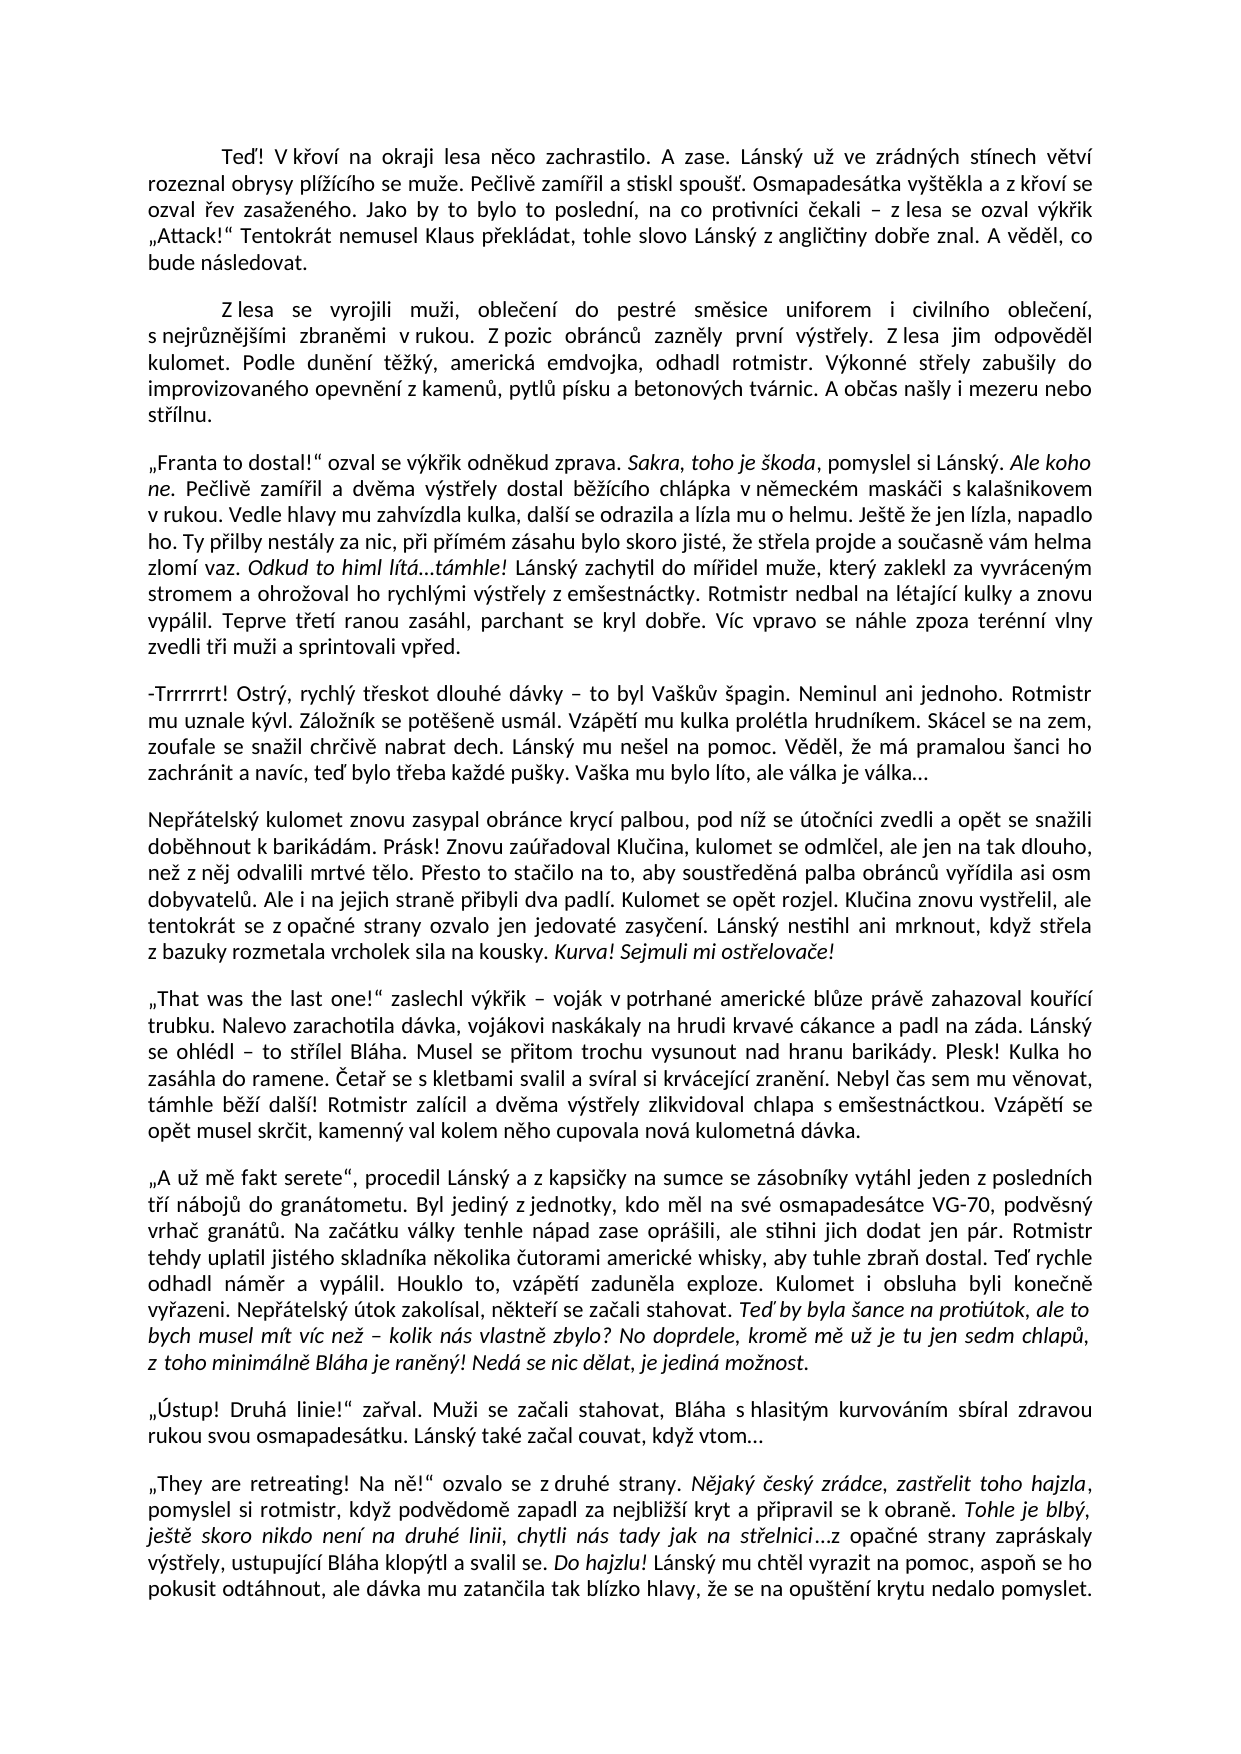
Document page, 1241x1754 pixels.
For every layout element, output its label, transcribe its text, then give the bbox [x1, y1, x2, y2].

text Teď! V křoví na okraji lesa něco zachrastilo. A zase. Lánský už ve zrádných stínech větví rozeznal obrysy plížícího se muže. Pečlivě zamířil a stiskl spoušť. Osmapadesátka vyštěkla a z křoví se ozval řev zasaženého. Jako by to bylo to poslední, na co protivníci čekali – z lesa se ozval výkřik „Attack!“ Tentokrát nemusel Klaus překládat, tohle slovo Lánský z angličtiny dobře znal. A věděl, co bude následovat. [148, 148, 1093, 276]
text Z lesa se vyrojili muži, oblečení do pestré směsice uniforem i civilního oblečení, s nejrůznějšími zbraněmi v rukou. Z pozic obránců zazněly první výstřely. Z lesa jim odpověděl kulomet. Podle dunění těžký, americká emdvojka, odhadl rotmistr. Výkonné střely zabušily do improvizovaného opevnění z kamenů, pytlů písku a betonových tvárnic. A občas našly i mezeru nebo střílnu. [148, 300, 1093, 428]
text „A už mě fakt serete“, procedil Lánský a z kapsičky na sumce se zásobníky vytáhl jeden z posledních tří nábojů do granátometu. Byl jediný z jednotky, kdo měl na své osmapadesátce VG-70, podvěsný vrhač granátů. Na začátku války tenhle nápad zase oprášili, ale stihni jich dodat jen pár. Rotmistr tehdy uplatil jistého skladníka několika čutorami americké whisky, aby tuhle zbraň dostal. Teď rychle odhadl náměr a vypálil. Houklo to, vzápětí zaduněla exploze. Kulomet i obsluha byli konečně vyřazeni. Nepřátelský útok zakolísal, někteří se začali stahovat. Teď by byla šance na protiútok, ale to bych musel mít víc než – kolik nás vlastně zbylo? No doprdele, kromě mě už je tu jen sedm chlapů, z toho minimálně Bláha je raněný! Nedá se nic dělat, je jediná možnost. [148, 1169, 1093, 1376]
text „Franta to dostal!“ ozval se výkřik odněkud zprava. Sakra, toho je škoda, pomyslel si Lánský. Ale koho ne. Pečlivě zamířil a dvěma výstřely dostal běžícího chlápka v německém maskáči s kalašnikovem v rukou. Vedle hlavy mu zahvízdla kulka, další se odrazila a lízla mu o helmu. Ještě že jen lízla, napadlo ho. Ty přilby nestály za nic, při přímém zásahu bylo skoro jisté, že střela projde a současně vám helma zlomí vaz. Odkud to himl lítá…támhle! Lánský zachytil do mířidel muže, který zaklekl za vyvráceným stromem a ohrožoval ho rychlými výstřely z emšestnáctky. Rotmistr nedbal na létající kulky a znovu vypálil. Teprve třetí ranou zasáhl, parchant se kryl dobře. Víc vpravo se náhle zpoza terénní vlny zvedli tři muži a sprintovali vpřed. [148, 453, 1093, 660]
text Nepřátelský kulomet znovu zasypal obránce krycí palbou, pod níž se útočníci zvedli a opět se snažili doběhnout k barikádám. Prásk! Znovu zaúřadoval Klučina, kulomet se odmlčel, ale jen na tak dlouho, než z něj odvalili mrtvé tělo. Přesto to stačilo na to, aby soustředěná palba obránců vyřídila asi osm dobyvatelů. Ale i na jejich straně přibyli dva padlí. Kulomet se opět rozjel. Klučina znovu vystřelil, ale tentokrát se z opačné strany ozvalo jen jedovaté zasyčení. Lánský nestihl ani mrknout, když střela z bazuky rozmetala vrcholek sila na kousky. Kurva! Sejmuli mi ostřelovače! [148, 811, 1093, 965]
text „They are retreating! Na ně!“ ozvalo se z druhé strany. Nějaký český zrádce, zastřelit toho hajzla, pomyslel si rotmistr, když podvědomě zapadl za nejbližší kryt a připravil se k obraně. Tohle je blbý, ještě skoro nikdo není na druhé linii, chytli nás tady jak na střelnici…z opačné strany zapráskaly výstřely, ustupující Bláha klopýtl a svalil se. Do hajzlu! Lánský mu chtěl vyrazit na pomoc, aspoň se ho pokusit odtáhnout, ale dávka mu zatančila tak blízko hlavy, že se na opuštění krytu nedalo pomyslet. [148, 1474, 1093, 1602]
text -Trrrrrrt! Ostrý, rychlý třeskot dlouhé dávky – to byl Vaškův špagin. Neminul ani jednoho. Rotmistr mu uznale kývl. Záložník se potěšeně usmál. Vzápětí mu kulka prolétla hrudníkem. Skácel se na zem, zoufale se snažil chrčivě nabrat dech. Lánský mu nešel na pomoc. Věděl, že má pramalou šanci ho zachránit a navíc, teď bylo třeba každé pušky. Vaška mu bylo líto, ale válka je válka… [148, 684, 1093, 786]
text „That was the last one!“ zaslechl výkřik – voják v potrhané americké blůze právě zahazoval kouřící trubku. Nalevo zarachotila dávka, vojákovi naskákaly na hrudi krvavé cákance a padl na záda. Lánský se ohlédl – to střílel Bláha. Musel se přitom trochu vysunout nad hranu barikády. Plesk! Kulka ho zasáhla do ramene. Četař se s kletbami svalil a svíral si krvácející zranění. Nebyl čas sem mu věnovat, támhle běží další! Rotmistr zalícil a dvěma výstřely zlikvidoval chlapa s emšestnáctkou. Vzápětí se opět musel skrčit, kamenný val kolem něho cupovala nová kulometná dávka. [148, 990, 1093, 1144]
text „Ústup! Druhá linie!“ zařval. Muži se začali stahovat, Bláha s hlasitým kurvováním sbíral zdravou rukou svou osmapadesátku. Lánský také začal couvat, když vtom… [148, 1400, 1093, 1449]
